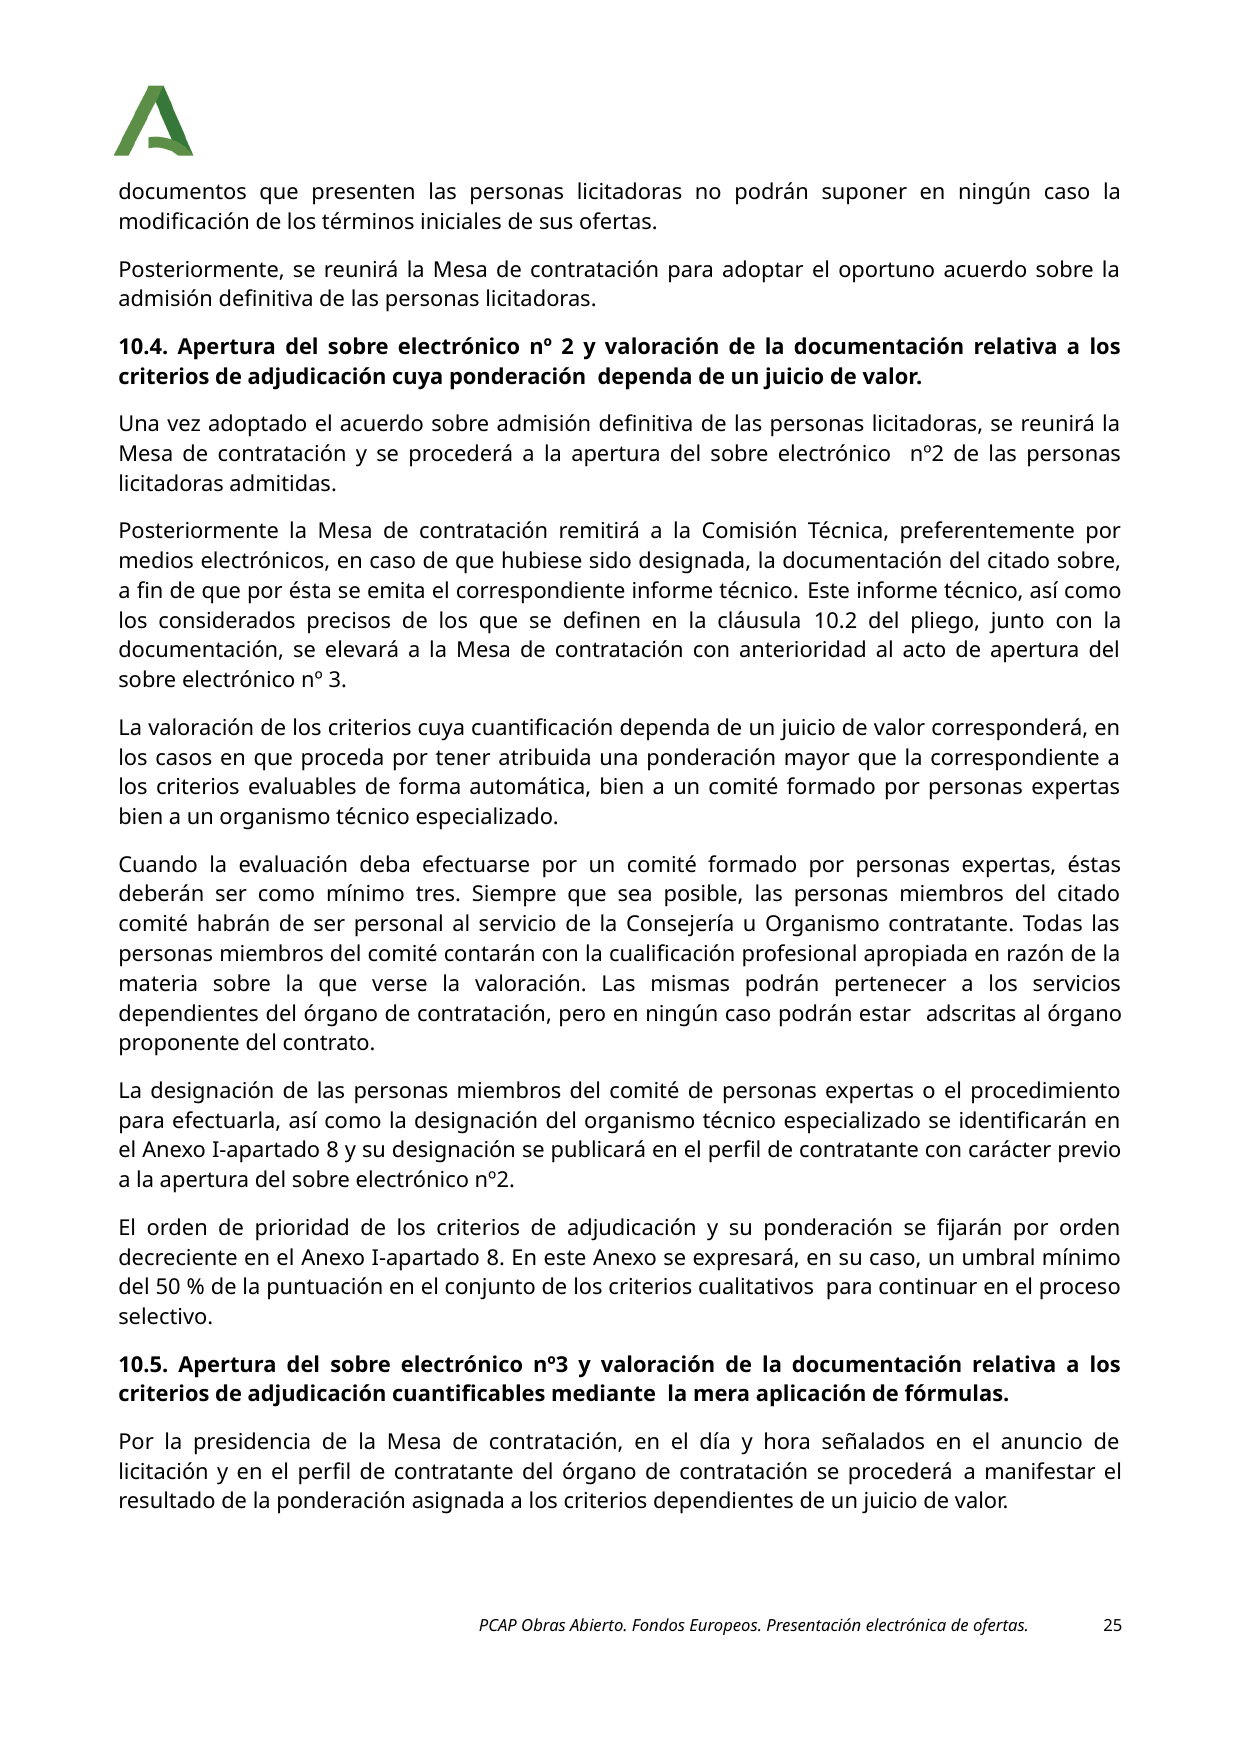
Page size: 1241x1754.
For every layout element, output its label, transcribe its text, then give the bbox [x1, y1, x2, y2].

picture [109, 81, 198, 160]
text Una vez adoptado el acuerdo sobre admisión definitiva de las personas licitadoras, se reunirá la Mesa de contratación y se procederá a la apertura del sobre electrónico nº2 de las personas licitadoras admitidas. [118, 408, 1122, 498]
text documentos que presenten las personas licitadoras no podrán suponer en ningún caso la modificación de los términos iniciales de sus ofertas. [118, 176, 1122, 236]
text Posteriormente la Mesa de contratación remitirá a la Comisión Técnica, preferentemente por medios electrónicos, en caso de que hubiese sido designada, la documentación del citado sobre, a fin de que por ésta se emita el correspondiente informe técnico. Este informe técnico, así como los considerados precisos de los que se definen en la cláusula 10.2 del pliego, junto con la documentación, se elevará a la Mesa de contratación con anterioridad al acto de apertura del sobre electrónico nº 3. [118, 515, 1122, 694]
text Posteriormente, se reunirá la Mesa de contratación para adoptar el oportuno acuerdo sobre la admisión definitiva de las personas licitadoras. [118, 254, 1122, 313]
text La designación de las personas miembros del comité de personas expertas o el procedimiento para efectuarla, así como la designación del organismo técnico especializado se identificarán en el Anexo I-apartado 8 y su designación se publicará en el perfil de contratante con carácter previo a la apertura del sobre electrónico nº2. [118, 1075, 1122, 1194]
text Por la presidencia de la Mesa de contratación, en el día y hora señalados en el anuncio de licitación y en el perfil de contratante del órgano de contratación se procederá a manifestar el resultado de la ponderación asignada a los criterios dependientes de un juicio de valor. [118, 1426, 1122, 1515]
text Cuando la evaluación deba efectuarse por un comité formado por personas expertas, éstas deberán ser como mínimo tres. Siempre que sea posible, las personas miembros del citado comité habrán de ser personal al servicio de la Consejería u Organismo contratante. Todas las personas miembros del comité contarán con la cualificación profesional apropiada en razón de la materia sobre la que verse la valoración. Las mismas podrán pertenecer a los servicios dependientes del órgano de contratación, pero en ningún caso podrán estar adscritas al órgano proponente del contrato. [118, 849, 1122, 1057]
text El orden de prioridad de los criterios de adjudicación y su ponderación se fijarán por orden decreciente en el Anexo I-apartado 8. En este Anexo se expresará, en su caso, un umbral mínimo del 50 % de la puntuación en el conjunto de los criterios cualitativos para continuar en el proceso selectivo. [118, 1212, 1122, 1331]
subtitle 10.5. Apertura del sobre electrónico nº3 y valoración de la documentación relativa a los criterios de adjudicación cuantificables mediante la mera aplicación de fórmulas. [118, 1349, 1122, 1408]
text La valoración de los criterios cuya cuantificación dependa de un juicio de valor corresponderá, en los casos en que proceda por tener atribuida una ponderación mayor que la correspondiente a los criterios evaluables de forma automática, bien a un comité formado por personas expertas bien a un organismo técnico especializado. [118, 712, 1122, 831]
subtitle 10.4. Apertura del sobre electrónico nº 2 y valoración de la documentación relativa a los criterios de adjudicación cuya ponderación dependa de un juicio de valor. [118, 331, 1122, 391]
